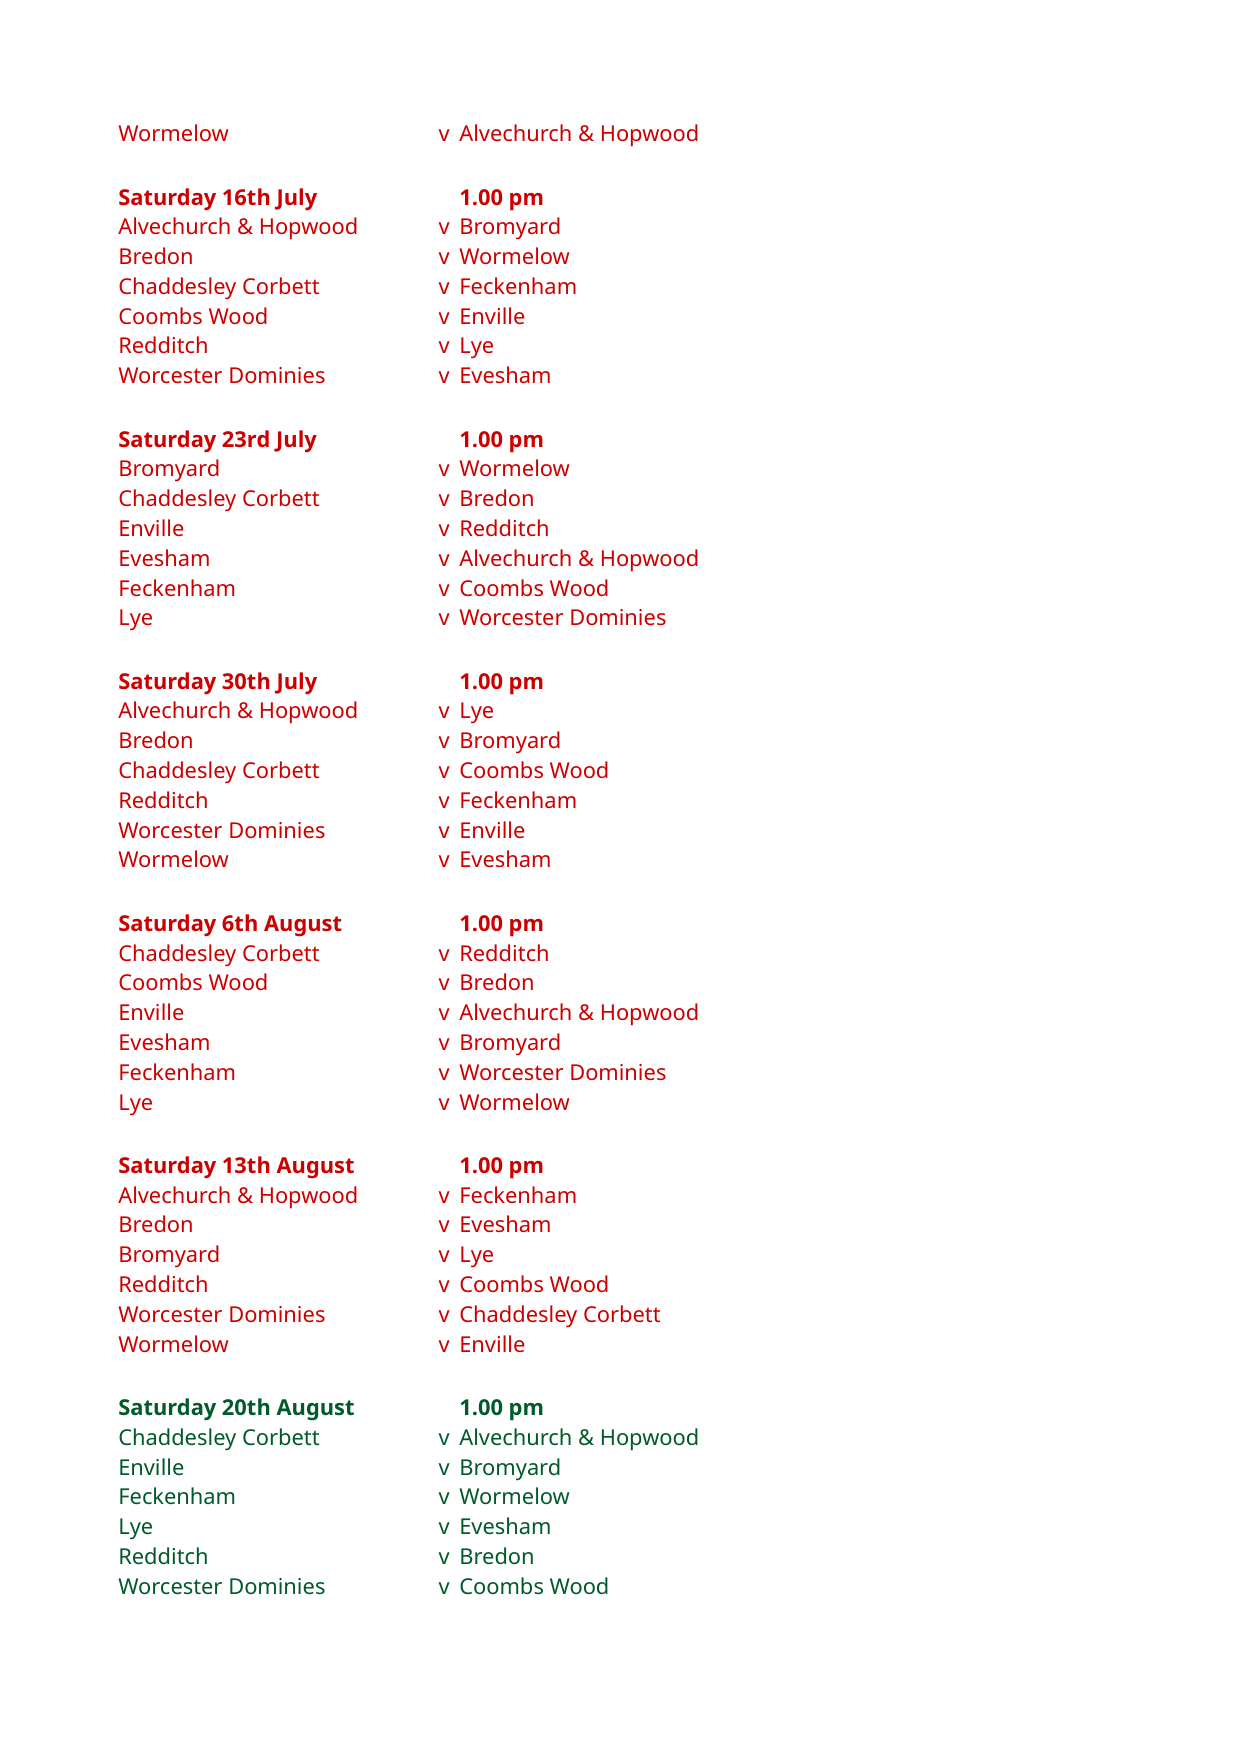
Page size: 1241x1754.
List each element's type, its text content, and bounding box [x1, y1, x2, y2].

table_cell Saturday 6th August [117, 908, 437, 937]
table_cell Wormelow [458, 241, 728, 271]
table_cell v [437, 1086, 458, 1116]
table_cell [458, 395, 728, 423]
table_cell [437, 148, 458, 153]
table_cell [728, 1511, 943, 1541]
table_cell Wormelow [458, 453, 728, 483]
table_cell 1.00 pm [458, 1150, 728, 1179]
table_cell [728, 424, 943, 453]
table_cell Evesham [117, 1027, 437, 1057]
table_cell Lye [117, 602, 437, 632]
table_cell Evesham [458, 844, 728, 874]
table_cell [437, 632, 458, 637]
table_cell [943, 1027, 1113, 1057]
table_cell v [437, 483, 458, 513]
table_cell [458, 632, 728, 637]
table_cell [728, 1116, 943, 1121]
table_cell [458, 148, 728, 153]
table_cell Wormelow [458, 1086, 728, 1116]
table_cell [943, 666, 1113, 695]
table_cell v [437, 1269, 458, 1299]
table_cell [943, 908, 1113, 937]
table_cell [728, 1269, 943, 1299]
table_cell [943, 967, 1113, 997]
table_cell [117, 390, 437, 395]
table_cell Wormelow [117, 1329, 437, 1358]
table_cell [943, 271, 1113, 301]
table_cell [437, 1358, 458, 1363]
table_cell [728, 330, 943, 360]
table_cell [437, 1121, 458, 1150]
table_cell [943, 395, 1113, 423]
table_cell Bromyard [458, 1451, 728, 1481]
table_cell [943, 453, 1113, 483]
table_cell [728, 695, 943, 725]
table_cell [943, 241, 1113, 271]
table_cell v [437, 1511, 458, 1541]
table_cell Coombs Wood [117, 301, 437, 330]
table_cell [728, 874, 943, 879]
table_cell [728, 908, 943, 937]
table_cell [943, 938, 1113, 967]
table_cell v [437, 1027, 458, 1057]
table_cell [458, 879, 728, 908]
table_cell [728, 755, 943, 785]
table_cell Enville [117, 513, 437, 543]
table_cell [943, 1269, 1113, 1299]
table_cell v [437, 1422, 458, 1451]
table_cell [437, 395, 458, 423]
table_cell Bredon [458, 483, 728, 513]
table_cell [728, 785, 943, 814]
table_cell [458, 1121, 728, 1150]
table_cell v [437, 755, 458, 785]
table_cell [943, 390, 1113, 395]
table_cell [728, 395, 943, 423]
table_cell Chaddesley Corbett [117, 755, 437, 785]
table_cell [458, 874, 728, 879]
table_cell Worcester Dominies [458, 1057, 728, 1086]
table_cell [437, 908, 458, 937]
table_cell Feckenham [458, 1180, 728, 1209]
table_cell Alvechurch & Hopwood [117, 695, 437, 725]
table_cell Chaddesley Corbett [117, 1422, 437, 1451]
table_cell Alvechurch & Hopwood [458, 118, 728, 148]
table_cell [728, 1363, 943, 1392]
table_cell Worcester Dominies [117, 1571, 437, 1600]
table_cell [728, 153, 943, 181]
table_cell [943, 1329, 1113, 1358]
table_cell [728, 1299, 943, 1328]
table_cell [728, 844, 943, 874]
table_cell Worcester Dominies [117, 815, 437, 844]
table_cell [437, 879, 458, 908]
table_cell v [437, 938, 458, 967]
table_cell Chaddesley Corbett [458, 1299, 728, 1328]
table_cell [728, 602, 943, 632]
table_cell [117, 153, 437, 181]
table_cell [117, 1121, 437, 1150]
table_cell [458, 153, 728, 181]
table_cell [728, 879, 943, 908]
table_cell [437, 874, 458, 879]
table_cell Bromyard [117, 1239, 437, 1269]
table_cell Coombs Wood [458, 1269, 728, 1299]
table_cell [943, 1121, 1113, 1150]
table_cell [728, 938, 943, 967]
table_cell Redditch [117, 1269, 437, 1299]
table_cell Worcester Dominies [458, 602, 728, 632]
table_cell [728, 967, 943, 997]
table_cell [943, 330, 1113, 360]
table_cell [117, 1116, 437, 1121]
table_cell [728, 211, 943, 241]
table_cell [117, 1600, 437, 1605]
table_cell [943, 1392, 1113, 1422]
table_cell [437, 1363, 458, 1392]
table_cell Chaddesley Corbett [117, 271, 437, 301]
table_cell [728, 632, 943, 637]
table_cell Bromyard [458, 1027, 728, 1057]
table_cell [728, 1422, 943, 1451]
table_cell [728, 1600, 943, 1605]
table_cell Enville [458, 301, 728, 330]
table_cell [943, 632, 1113, 637]
table_cell Redditch [117, 1541, 437, 1571]
table_cell [458, 1358, 728, 1363]
table_cell [458, 1116, 728, 1121]
table_cell [728, 453, 943, 483]
table_cell [728, 1392, 943, 1422]
table_cell v [437, 301, 458, 330]
table_cell v [437, 118, 458, 148]
table_cell [728, 725, 943, 755]
table_cell Bredon [458, 967, 728, 997]
table_cell [117, 1363, 437, 1392]
table_cell Alvechurch & Hopwood [117, 1180, 437, 1209]
table_cell [117, 148, 437, 153]
table_cell v [437, 241, 458, 271]
table_cell Feckenham [458, 785, 728, 814]
table_cell [943, 1086, 1113, 1116]
table_cell v [437, 1571, 458, 1600]
table_cell [437, 637, 458, 666]
table_cell Bromyard [458, 725, 728, 755]
table_cell [437, 390, 458, 395]
table_cell [728, 301, 943, 330]
table_cell Alvechurch & Hopwood [458, 997, 728, 1027]
table_cell Enville [458, 815, 728, 844]
table_cell Feckenham [117, 1481, 437, 1511]
table_cell v [437, 844, 458, 874]
table_cell [943, 755, 1113, 785]
table_cell [458, 1363, 728, 1392]
table_cell v [437, 360, 458, 390]
table_cell Evesham [458, 1511, 728, 1541]
table_cell Enville [458, 1329, 728, 1358]
table_cell Wormelow [458, 1481, 728, 1511]
table_cell [728, 1027, 943, 1057]
table_cell Redditch [117, 785, 437, 814]
table_cell [943, 1541, 1113, 1571]
table_cell v [437, 330, 458, 360]
table_cell [117, 637, 437, 666]
table_cell [728, 997, 943, 1027]
table_cell Redditch [117, 330, 437, 360]
table_cell [117, 879, 437, 908]
table_cell [943, 211, 1113, 241]
table_cell [437, 424, 458, 453]
table_cell [458, 390, 728, 395]
table_cell [728, 815, 943, 844]
table_cell [943, 1150, 1113, 1179]
table_cell Lye [117, 1086, 437, 1116]
table_cell [458, 637, 728, 666]
table_cell [943, 874, 1113, 879]
table_cell [943, 1422, 1113, 1451]
table_cell [943, 1239, 1113, 1269]
table_cell [943, 879, 1113, 908]
table_cell Evesham [117, 543, 437, 572]
table_cell [437, 666, 458, 695]
table_cell Saturday 20th August [117, 1392, 437, 1422]
table_cell [728, 573, 943, 602]
table_cell [728, 1209, 943, 1239]
table_cell [943, 424, 1113, 453]
table_cell [943, 1481, 1113, 1511]
table_cell [943, 815, 1113, 844]
table_cell Evesham [458, 1209, 728, 1239]
table_cell [728, 390, 943, 395]
table_cell [728, 1057, 943, 1086]
table_cell Chaddesley Corbett [117, 483, 437, 513]
table_cell [943, 1605, 1113, 1634]
table_cell [943, 695, 1113, 725]
table_cell [728, 666, 943, 695]
table_cell [728, 1086, 943, 1116]
table_cell v [437, 543, 458, 572]
table_cell Worcester Dominies [117, 1299, 437, 1328]
table_cell [117, 632, 437, 637]
table_cell v [437, 1209, 458, 1239]
table_cell Lye [117, 1511, 437, 1541]
table_cell [943, 725, 1113, 755]
table_cell v [437, 453, 458, 483]
table_cell [943, 181, 1113, 211]
table_cell Bredon [117, 1209, 437, 1239]
table_cell [943, 301, 1113, 330]
table_cell [458, 1600, 728, 1605]
table_cell v [437, 997, 458, 1027]
table_cell [943, 602, 1113, 632]
table_cell v [437, 815, 458, 844]
table_cell [728, 543, 943, 572]
table_cell Wormelow [117, 844, 437, 874]
table_cell Lye [458, 695, 728, 725]
table_cell [728, 1121, 943, 1150]
table_cell [943, 844, 1113, 874]
table_cell [943, 513, 1113, 543]
table_cell [728, 271, 943, 301]
table_cell Feckenham [117, 1057, 437, 1086]
table_cell Saturday 23rd July [117, 424, 437, 453]
table_cell [728, 1150, 943, 1179]
table_cell [943, 1451, 1113, 1481]
table_cell 1.00 pm [458, 181, 728, 211]
table_cell [728, 1541, 943, 1571]
table_cell Feckenham [458, 271, 728, 301]
table_cell v [437, 1239, 458, 1269]
table_cell [437, 1150, 458, 1179]
table_cell v [437, 602, 458, 632]
table_cell [728, 1481, 943, 1511]
table_cell [437, 153, 458, 181]
table_cell [117, 1605, 437, 1634]
table_cell Evesham [458, 360, 728, 390]
table_cell Saturday 13th August [117, 1150, 437, 1179]
table_cell [943, 1511, 1113, 1541]
table_cell Feckenham [117, 573, 437, 602]
table_cell [437, 1116, 458, 1121]
table_cell Bredon [117, 725, 437, 755]
table_cell Coombs Wood [458, 573, 728, 602]
table_cell [728, 118, 943, 148]
table_cell Coombs Wood [458, 1571, 728, 1600]
table_cell Saturday 16th July [117, 181, 437, 211]
table_cell Alvechurch & Hopwood [117, 211, 437, 241]
table_cell [943, 573, 1113, 602]
table_cell [943, 543, 1113, 572]
table_cell [437, 1392, 458, 1422]
table_cell [943, 1299, 1113, 1328]
table_cell Coombs Wood [458, 755, 728, 785]
table_cell Redditch [458, 938, 728, 967]
table_cell [117, 874, 437, 879]
table_cell v [437, 1329, 458, 1358]
table_cell Coombs Wood [117, 967, 437, 997]
table_cell Bredon [458, 1541, 728, 1571]
table_cell [943, 360, 1113, 390]
table_cell [943, 997, 1113, 1027]
table_cell v [437, 1541, 458, 1571]
table_cell [943, 1180, 1113, 1209]
table_cell [728, 483, 943, 513]
table_cell v [437, 1481, 458, 1511]
table_cell [437, 1600, 458, 1605]
table_cell v [437, 1299, 458, 1328]
table_cell [728, 1239, 943, 1269]
table_cell v [437, 211, 458, 241]
table_cell [943, 785, 1113, 814]
table_cell [728, 637, 943, 666]
table_cell v [437, 271, 458, 301]
table_cell [943, 1116, 1113, 1121]
table_cell [943, 1358, 1113, 1363]
table_cell [437, 1605, 458, 1634]
table_cell Worcester Dominies [117, 360, 437, 390]
table_cell [728, 1358, 943, 1363]
table_cell [728, 360, 943, 390]
table_cell [117, 1358, 437, 1363]
table_cell 1.00 pm [458, 908, 728, 937]
table_cell [943, 1600, 1113, 1605]
table_cell [728, 181, 943, 211]
table_cell v [437, 1057, 458, 1086]
table_cell Enville [117, 997, 437, 1027]
table_cell 1.00 pm [458, 666, 728, 695]
table_cell [943, 1571, 1113, 1600]
table_cell [728, 1571, 943, 1600]
table_cell [728, 1329, 943, 1358]
table_cell [117, 395, 437, 423]
table_cell [458, 1605, 728, 1634]
table_cell Lye [458, 330, 728, 360]
table_cell [943, 1209, 1113, 1239]
table_cell Alvechurch & Hopwood [458, 543, 728, 572]
table_cell [943, 1363, 1113, 1392]
table_cell [728, 513, 943, 543]
table_cell v [437, 725, 458, 755]
table_cell Bromyard [458, 211, 728, 241]
table_cell [728, 1605, 943, 1634]
table_cell Lye [458, 1239, 728, 1269]
table_cell [728, 1180, 943, 1209]
table_cell 1.00 pm [458, 424, 728, 453]
table_cell Chaddesley Corbett [117, 938, 437, 967]
table_cell Saturday 30th July [117, 666, 437, 695]
table_cell [943, 148, 1113, 153]
table_cell [728, 241, 943, 271]
table_cell v [437, 967, 458, 997]
table_cell v [437, 1180, 458, 1209]
table_cell [943, 153, 1113, 181]
table_cell [728, 148, 943, 153]
table_cell Wormelow [117, 118, 437, 148]
table_cell v [437, 513, 458, 543]
table_cell [943, 637, 1113, 666]
table_cell Alvechurch & Hopwood [458, 1422, 728, 1451]
table_cell Enville [117, 1451, 437, 1481]
table_cell [943, 483, 1113, 513]
table_cell [728, 1451, 943, 1481]
table_cell Bredon [117, 241, 437, 271]
table_cell v [437, 1451, 458, 1481]
table_cell [437, 181, 458, 211]
table_cell [943, 1057, 1113, 1086]
table_cell Redditch [458, 513, 728, 543]
table_cell 1.00 pm [458, 1392, 728, 1422]
table_cell v [437, 785, 458, 814]
table_cell Bromyard [117, 453, 437, 483]
table_cell v [437, 573, 458, 602]
table_cell v [437, 695, 458, 725]
table_cell [943, 118, 1113, 148]
